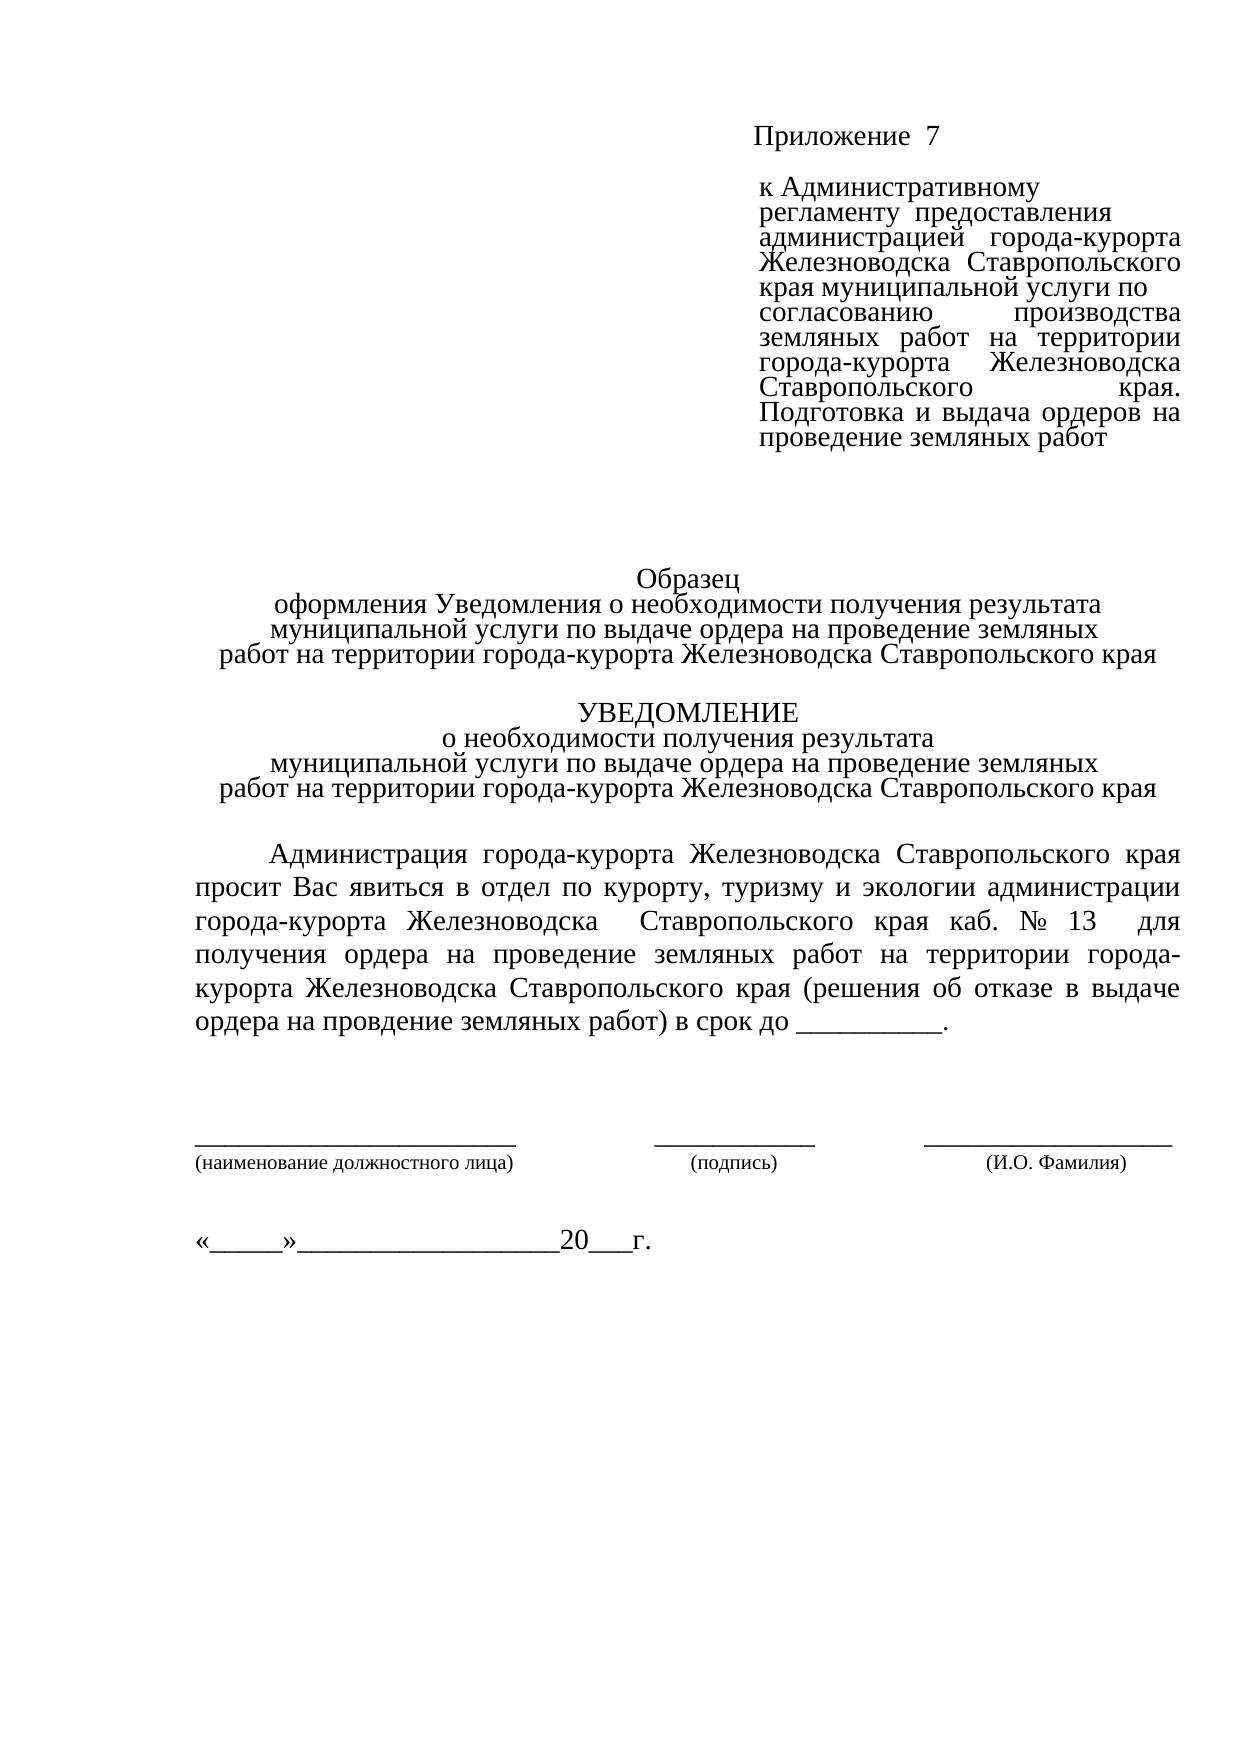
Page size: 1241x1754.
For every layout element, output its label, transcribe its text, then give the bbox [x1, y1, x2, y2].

subtitle (наименование должностного лица) (подпись) (И.О. Фамилия) [195, 1150, 1181, 1174]
text согласованию производства земляных работ на территории города-курорта Железноводска Ставропольского края. Подготовка и выдача ордеров на проведение земляных работ [759, 302, 1181, 452]
subtitle Администрация города-курорта Железноводска Ставропольского края просит Вас явиться в отдел по курорту, туризму и экологии администрации города-курорта Железноводска Ставропольского края каб. № 13 для получения ордера на проведение земляных работ на территории города-курорта Железноводска Ставропольского края (решения об отказе в выдаче ордера на провдение земляных работ) в срок до __________. [195, 836, 1181, 1037]
text администрацией города-курорта Железноводска Ставропольского края муниципальной услуги по [759, 227, 1181, 302]
text к Административному [792, 177, 1181, 202]
text к Административному [759, 177, 801, 202]
text работ на территории города-курорта Железноводска Ставропольского края [195, 777, 1181, 802]
text оформления Уведомления о необходимости получения результата [299, 594, 1181, 619]
text Образец [195, 569, 1181, 594]
subtitle «_____»__________________20___г. [195, 1222, 1181, 1255]
subtitle ______________________ ___________ _________________ [195, 1116, 1181, 1150]
text о необходимости получения результата [195, 727, 1181, 752]
text работ на территории города-курорта Железноводска Ставропольского края [195, 644, 1181, 669]
text муниципальной услуги по выдаче ордера на проведение земляных [195, 752, 1181, 777]
text УВЕДОМЛЕНИЕ [195, 702, 1181, 727]
text муниципальной услуги по выдаче ордера на проведение земляных [195, 619, 1181, 644]
text регламенту предоставления [759, 202, 1181, 227]
text оформления Уведомления о необходимости получения результата [195, 594, 296, 619]
text Приложение 7 [201, 118, 1181, 152]
